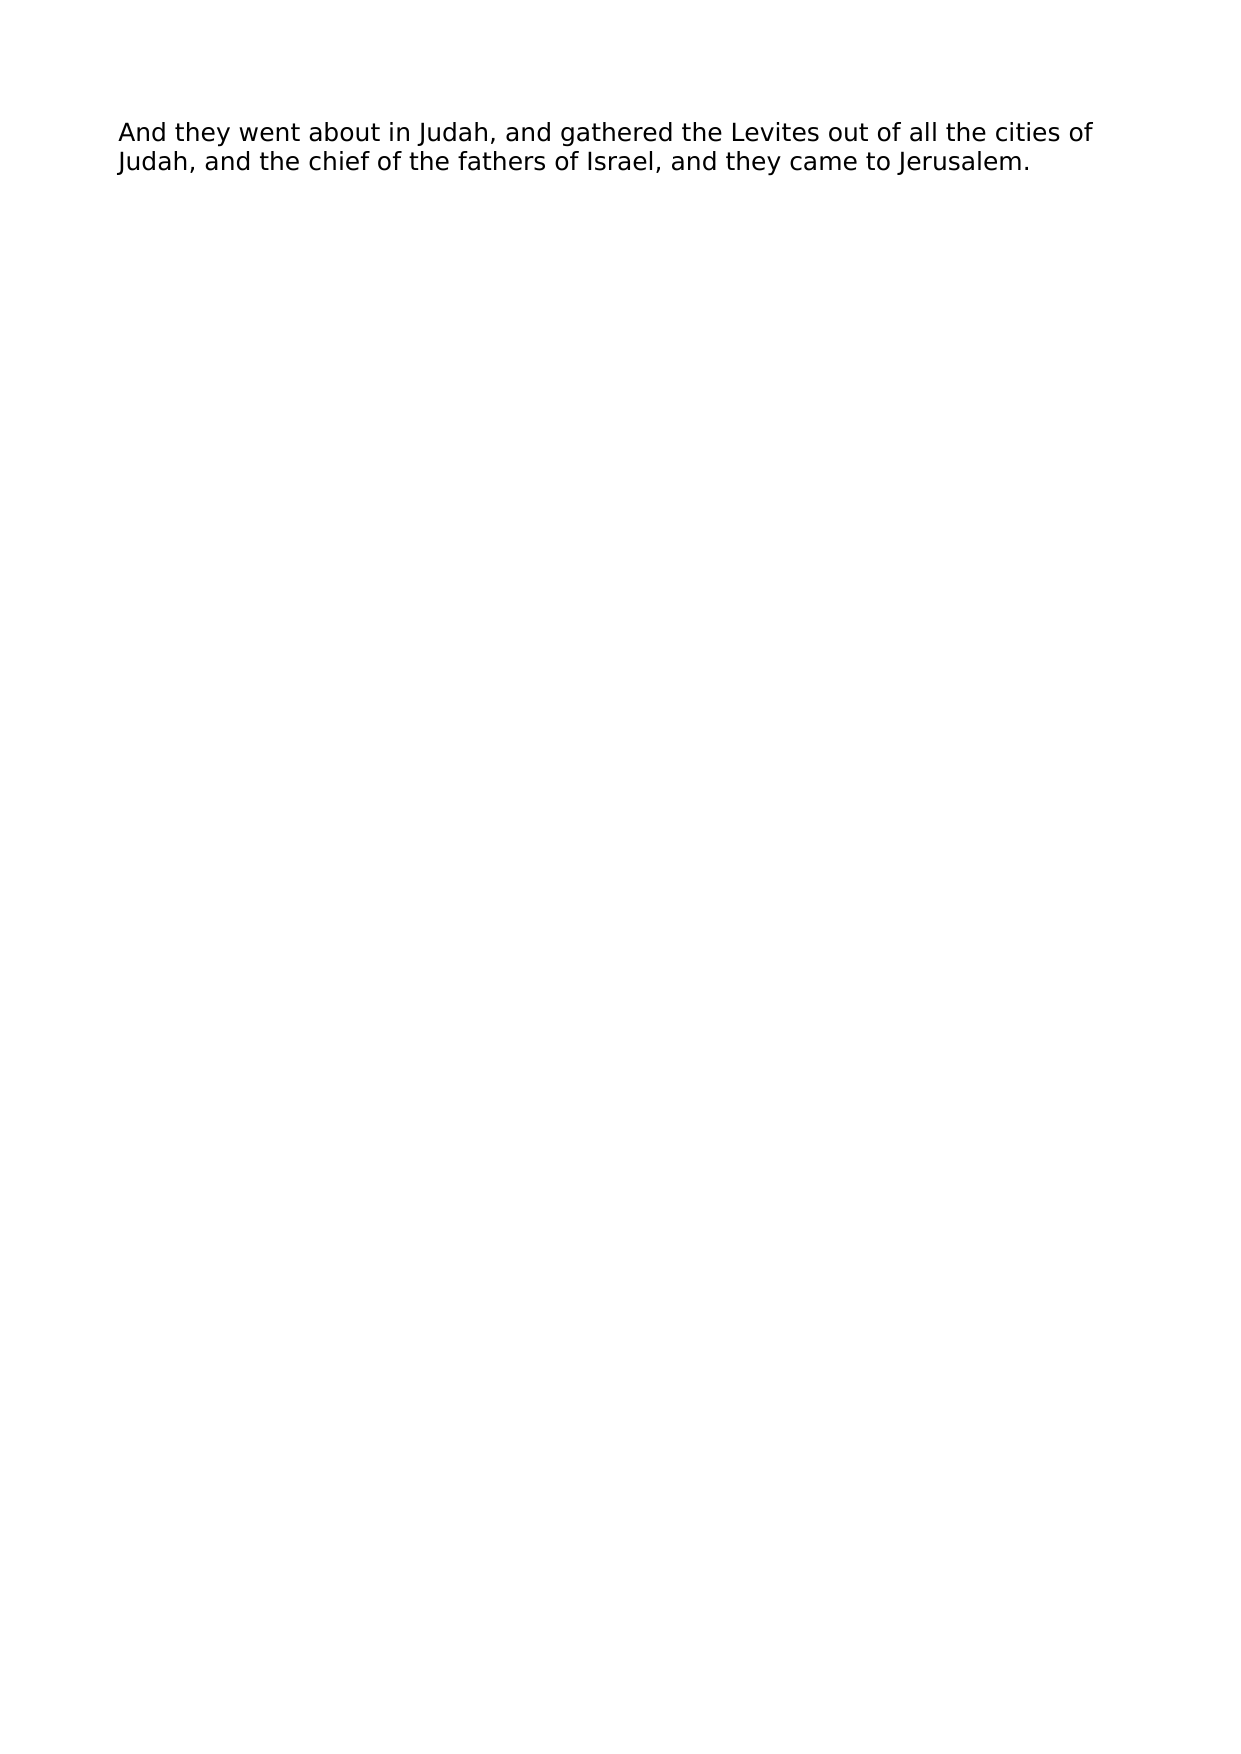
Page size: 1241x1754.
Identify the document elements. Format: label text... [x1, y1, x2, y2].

text And they went about in Judah, and gathered the Levites out of all the cities of Judah, and the chief of the fathers of Israel, and they came to Jerusalem. [118, 118, 1122, 176]
